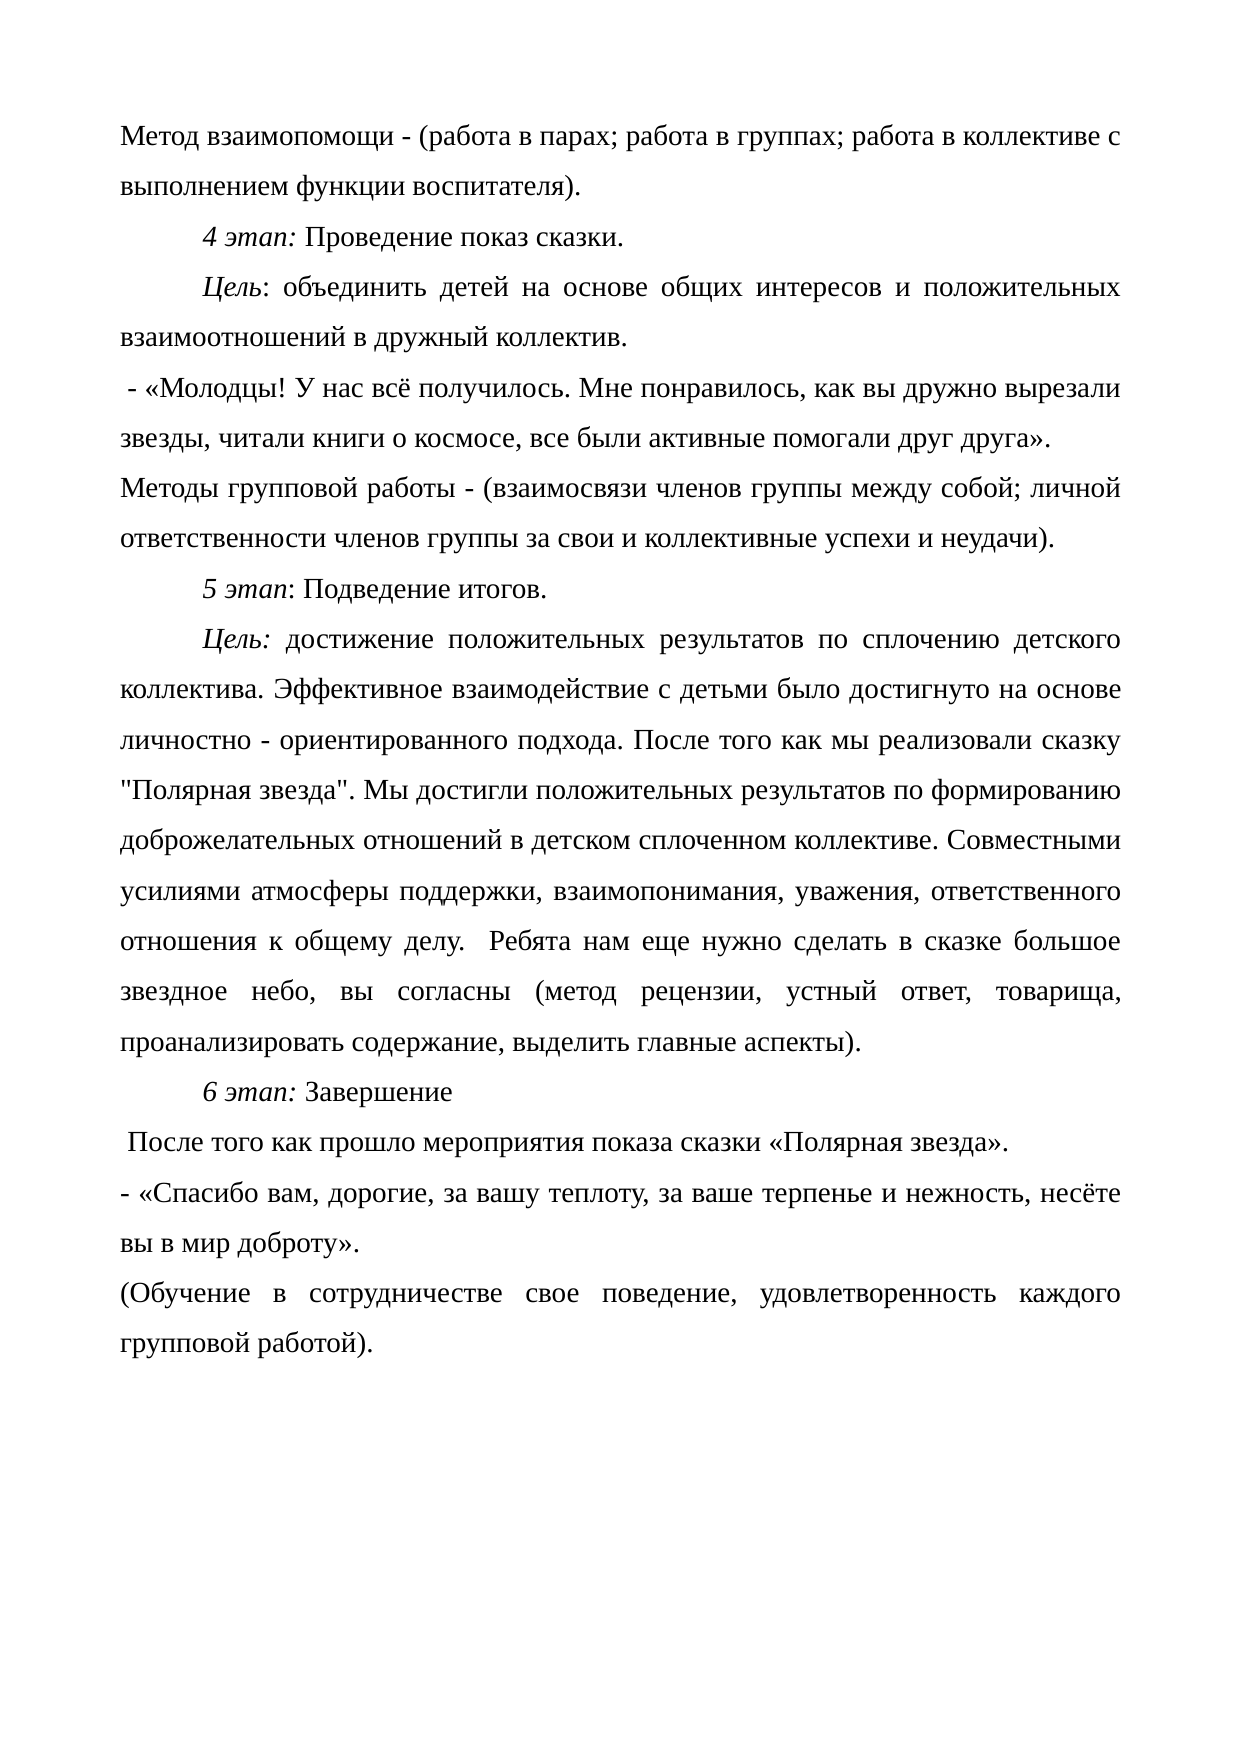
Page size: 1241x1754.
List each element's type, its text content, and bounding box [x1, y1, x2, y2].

text 6 этап: Завершение [120, 1074, 1122, 1108]
text Цель: достижение положительных результатов по сплочению детского коллектива. Эффективное взаимодействие с детьми было достигнуто на основе личностно - ориентированного подхода. После того как мы реализовали сказку "Полярная звезда". Мы достигли положительных результатов по формированию доброжелательных отношений в детском сплоченном коллективе. Совместными усилиями атмосферы поддержки, взаимопонимания, уважения, ответственного отношения к общему делу. Ребята нам еще нужно сделать в сказке большое звездное небо, вы согласны (метод рецензии, устный ответ, товарища, проанализировать содержание, выделить главные аспекты). [120, 621, 1122, 1057]
text Цель: объединить детей на основе общих интересов и положительных взаимоотношений в дружный коллектив. [120, 269, 1122, 353]
text 5 этап: Подведение итогов. [120, 571, 1122, 604]
text (Обучение в сотрудничестве свое поведение, удовлетворенность каждого групповой работой). [120, 1275, 1122, 1359]
text После того как прошло мероприятия показа сказки «Полярная звезда». [120, 1124, 1122, 1158]
text - «Молодцы! У нас всё получилось. Мне понравилось, как вы дружно вырезали звезды, читали книги о космосе, все были активные помогали друг друга». [120, 370, 1122, 453]
text Метод взаимопомощи - (работа в парах; работа в группах; работа в коллективе с выполнением функции воспитателя). [120, 118, 1122, 202]
text 4 этап: Проведение показ сказки. [120, 219, 1122, 252]
text Методы групповой работы - (взаимосвязи членов группы между собой; личной ответственности членов группы за свои и коллективные успехи и неудачи). [120, 470, 1122, 554]
text - «Спасибо вам, дорогие, за вашу теплоту, за ваше терпенье и нежность, несёте вы в мир доброту». [120, 1175, 1122, 1258]
